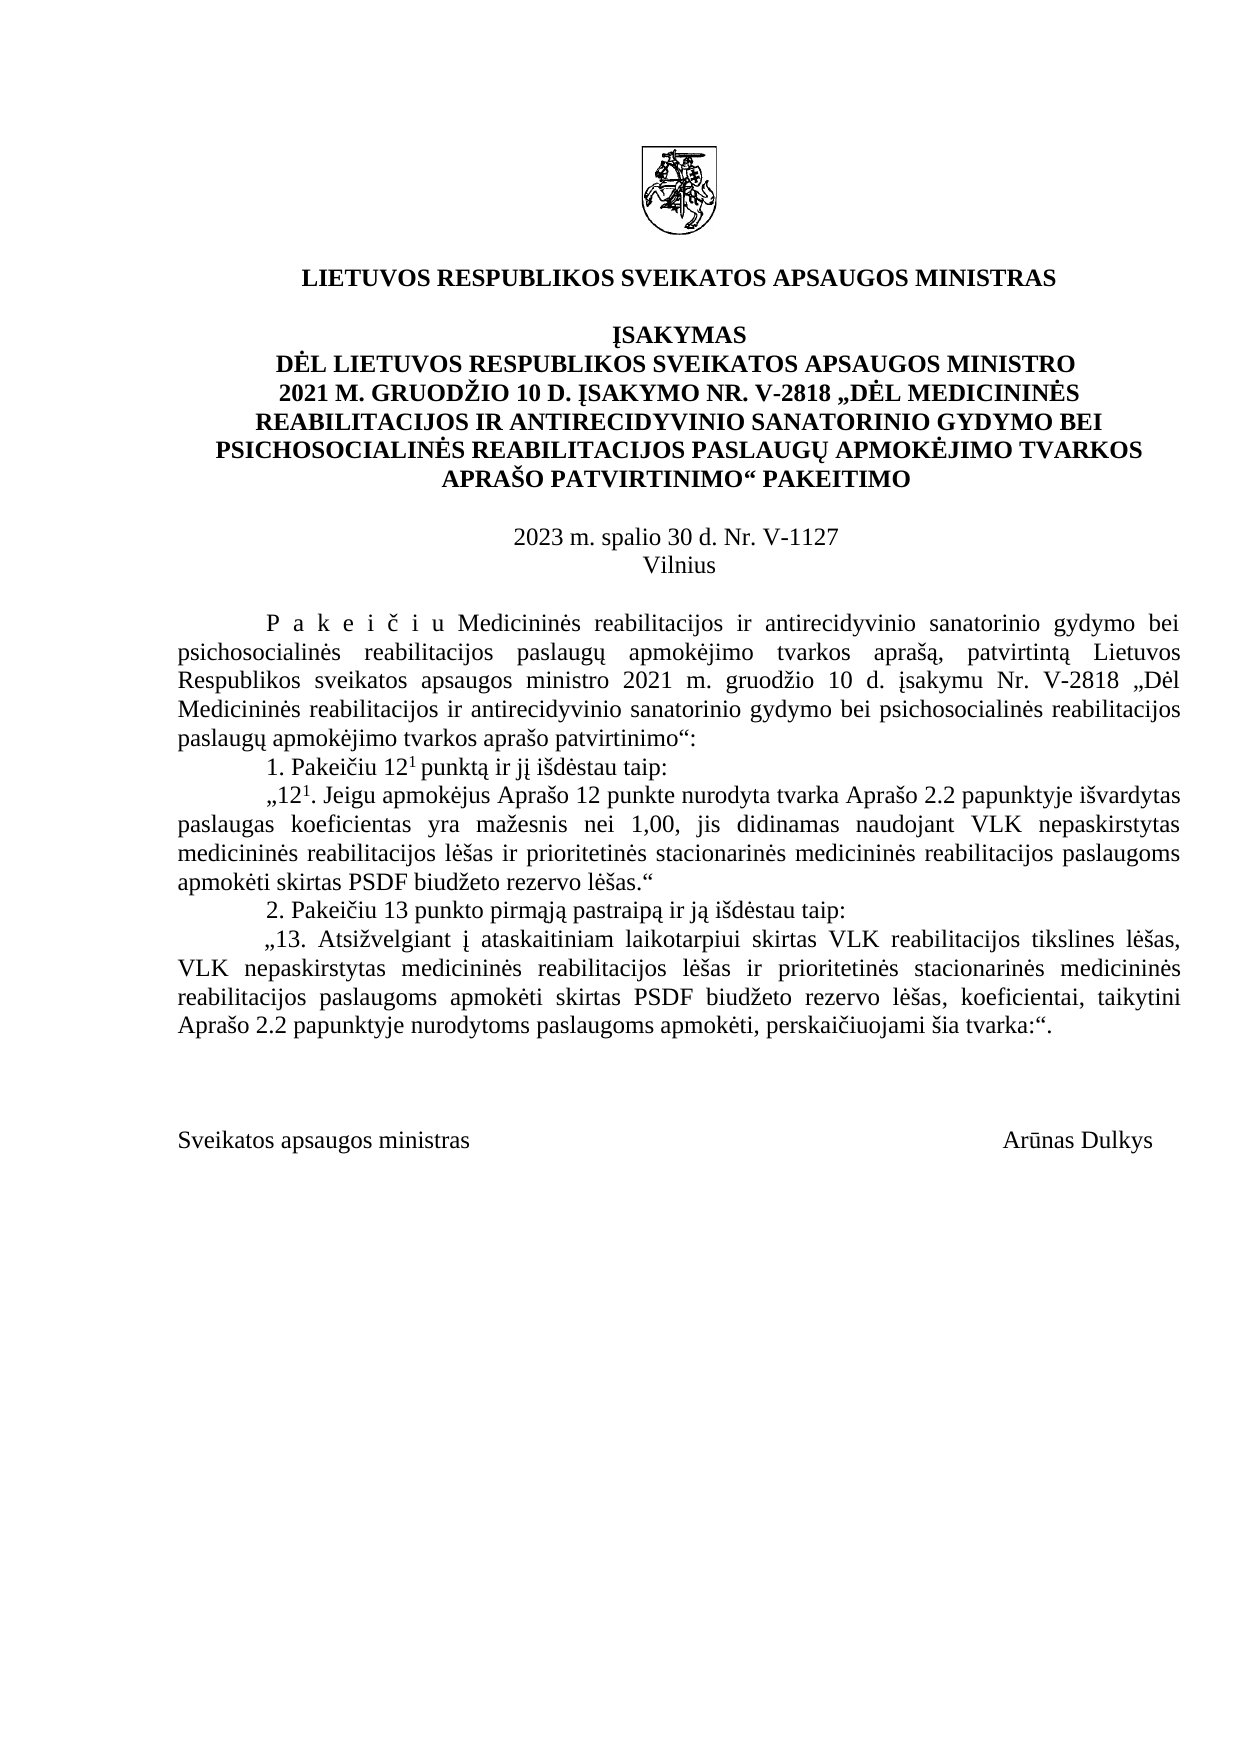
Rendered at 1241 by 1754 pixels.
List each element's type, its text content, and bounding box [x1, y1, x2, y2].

text P a k e i č i u Medicininės reabilitacijos ir antirecidyvinio sanatorinio gydymo bei psichosocialinės reabilitacijos paslaugų apmokėjimo tvarkos aprašą, patvirtintą Lietuvos Respublikos sveikatos apsaugos ministro 2021 m. gruodžio 10 d. įsakymu Nr. V-2818 „Dėl Medicininės reabilitacijos ir antirecidyvinio sanatorinio gydymo bei psichosocialinės reabilitacijos paslaugų apmokėjimo tvarkos aprašo patvirtinimo“: [177, 608, 1181, 752]
text 2023 m. spalio 30 d. Nr. V-1127 [177, 522, 1181, 551]
text 1. Pakeičiu 121 punktą ir jį išdėstau taip: [177, 752, 1181, 781]
text 2. Pakeičiu 13 punkto pirmąją pastraipą ir ją išdėstau taip: [177, 896, 1181, 924]
text Vilnius [177, 551, 1181, 579]
text LIETUVOS RESPUBLIKOS SVEIKATOS APSAUGOS MINISTRAS [177, 263, 1181, 292]
text Sveikatos apsaugos ministras Arūnas Dulkys [177, 1126, 1181, 1154]
text ĮSAKYMAS [177, 321, 1181, 349]
text „13. Atsižvelgiant į ataskaitiniam laikotarpiui skirtas VLK reabilitacijos tikslines lėšas, VLK nepaskirstytas medicininės reabilitacijos lėšas ir prioritetinės stacionarinės medicininės reabilitacijos paslaugoms apmokėti skirtas PSDF biudžeto rezervo lėšas, koeficientai, taikytini Aprašo 2.2 papunktyje nurodytoms paslaugoms apmokėti, perskaičiuojami šia tvarka:“. [177, 924, 1181, 1039]
text „121. Jeigu apmokėjus Aprašo 12 punkte nurodyta tvarka Aprašo 2.2 papunktyje išvardytas paslaugas koeficientas yra mažesnis nei 1,00, jis didinamas naudojant VLK nepaskirstytas medicininės reabilitacijos lėšas ir prioritetinės stacionarinės medicininės reabilitacijos paslaugoms apmokėti skirtas PSDF biudžeto rezervo lėšas.“ [177, 781, 1181, 896]
text DĖL Lietuvos Respublikos sveikatos apsaugos ministro [177, 349, 1181, 378]
text 2021 m. GRUODŽIO 10 d. įsakymo Nr. V-2818 „DĖL MEDICININĖS REABILITACIJOS IR ANTIRECIDYVINIO SANATORINIO GYDYMO BEI PSICHOSOCIALINĖS REABILITACIJOS PASLAUGŲ APMOKĖJIMO TVARKOS APRAŠO PATVIRTINIMO“ pakeitimo [177, 378, 1181, 493]
